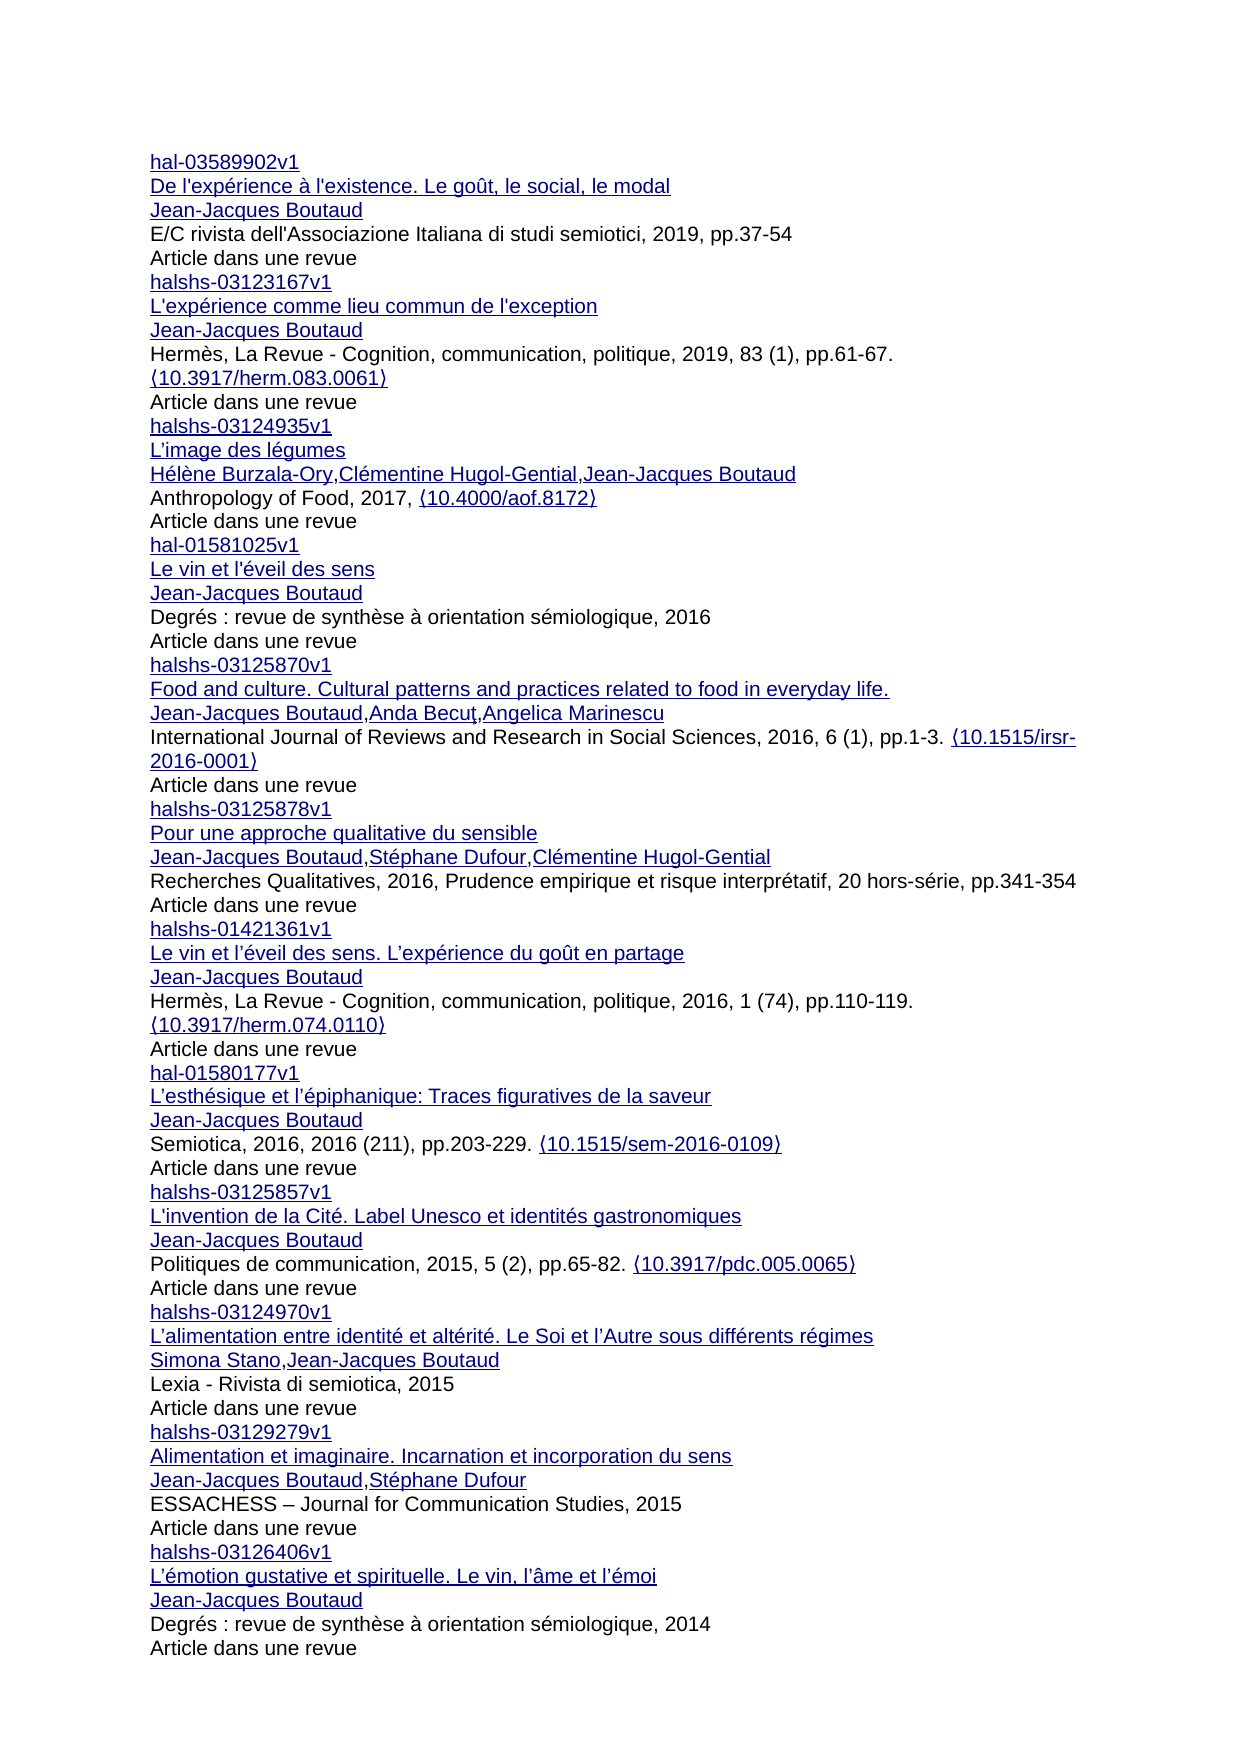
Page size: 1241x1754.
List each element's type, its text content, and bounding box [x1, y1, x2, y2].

table_cell De l'expérience à l'existence. Le goût, le social, le modal Jean-Jacques Boutaud E/C rivista dell'Associazione Italiana di studi semiotici, 2019, pp.37-54 Article dans une revue halshs-03123167v1 [150, 174, 1090, 294]
table_cell L'expérience comme lieu commun de l'exception Jean-Jacques Boutaud Hermès, La Revue - Cognition, communication, politique, 2019, 83 (1), pp.61-67. ⟨10.3917/herm.083.0061⟩ Article dans une revue halshs-03124935v1 [150, 294, 1090, 437]
table_cell Le vin et l'éveil des sens Jean-Jacques Boutaud Degrés : revue de synthèse à orientation sémiologique, 2016 Article dans une revue halshs-03125870v1 [150, 557, 1090, 677]
table_cell L’alimentation entre identité et altérité. Le Soi et l’Autre sous différents régimes Simona Stano,Jean-Jacques Boutaud Lexia - Rivista di semiotica, 2015 Article dans une revue halshs-03129279v1 [150, 1324, 1090, 1444]
table_cell L’esthésique et l’épiphanique: Traces figuratives de la saveur Jean-Jacques Boutaud Semiotica, 2016, 2016 (211), pp.203-229. ⟨10.1515/sem-2016-0109⟩ Article dans une revue halshs-03125857v1 [150, 1084, 1090, 1204]
table_cell L’image des légumes Hélène Burzala-Ory,Clémentine Hugol-Gential,Jean-Jacques Boutaud Anthropology of Food, 2017, ⟨10.4000/aof.8172⟩ Article dans une revue hal-01581025v1 [150, 438, 1090, 557]
table_cell L’émotion gustative et spirituelle. Le vin, l’âme et l’émoi Jean-Jacques Boutaud Degrés : revue de synthèse à orientation sémiologique, 2014 Article dans une revue [150, 1564, 1090, 1659]
table_cell L'invention de la Cité. Label Unesco et identités gastronomiques Jean-Jacques Boutaud Politiques de communication, 2015, 5 (2), pp.65-82. ⟨10.3917/pdc.005.0065⟩ Article dans une revue halshs-03124970v1 [150, 1204, 1090, 1324]
table_cell Food and culture. Cultural patterns and practices related to food in everyday life. Jean-Jacques Boutaud,Anda Becuţ,Angelica Marinescu International Journal of Reviews and Research in Social Sciences, 2016, 6 (1), pp.1-3. ⟨10.1515/irsr-2016-0001⟩ Article dans une revue halshs-03125878v1 [150, 677, 1090, 821]
table_cell Alimentation et imaginaire. Incarnation et incorporation du sens Jean-Jacques Boutaud,Stéphane Dufour ESSACHESS – Journal for Communication Studies, 2015 Article dans une revue halshs-03126406v1 [150, 1444, 1090, 1563]
table_cell Pour une approche qualitative du sensible Jean-Jacques Boutaud,Stéphane Dufour,Clémentine Hugol-Gential Recherches Qualitatives, 2016, Prudence empirique et risque interprétatif, 20 hors-série, pp.341-354 Article dans une revue halshs-01421361v1 [150, 821, 1090, 941]
table_cell hal-03589902v1 [150, 150, 1090, 174]
table_cell Le vin et l’éveil des sens. L’expérience du goût en partage Jean-Jacques Boutaud Hermès, La Revue - Cognition, communication, politique, 2016, 1 (74), pp.110-119. ⟨10.3917/herm.074.0110⟩ Article dans une revue hal-01580177v1 [150, 941, 1090, 1084]
